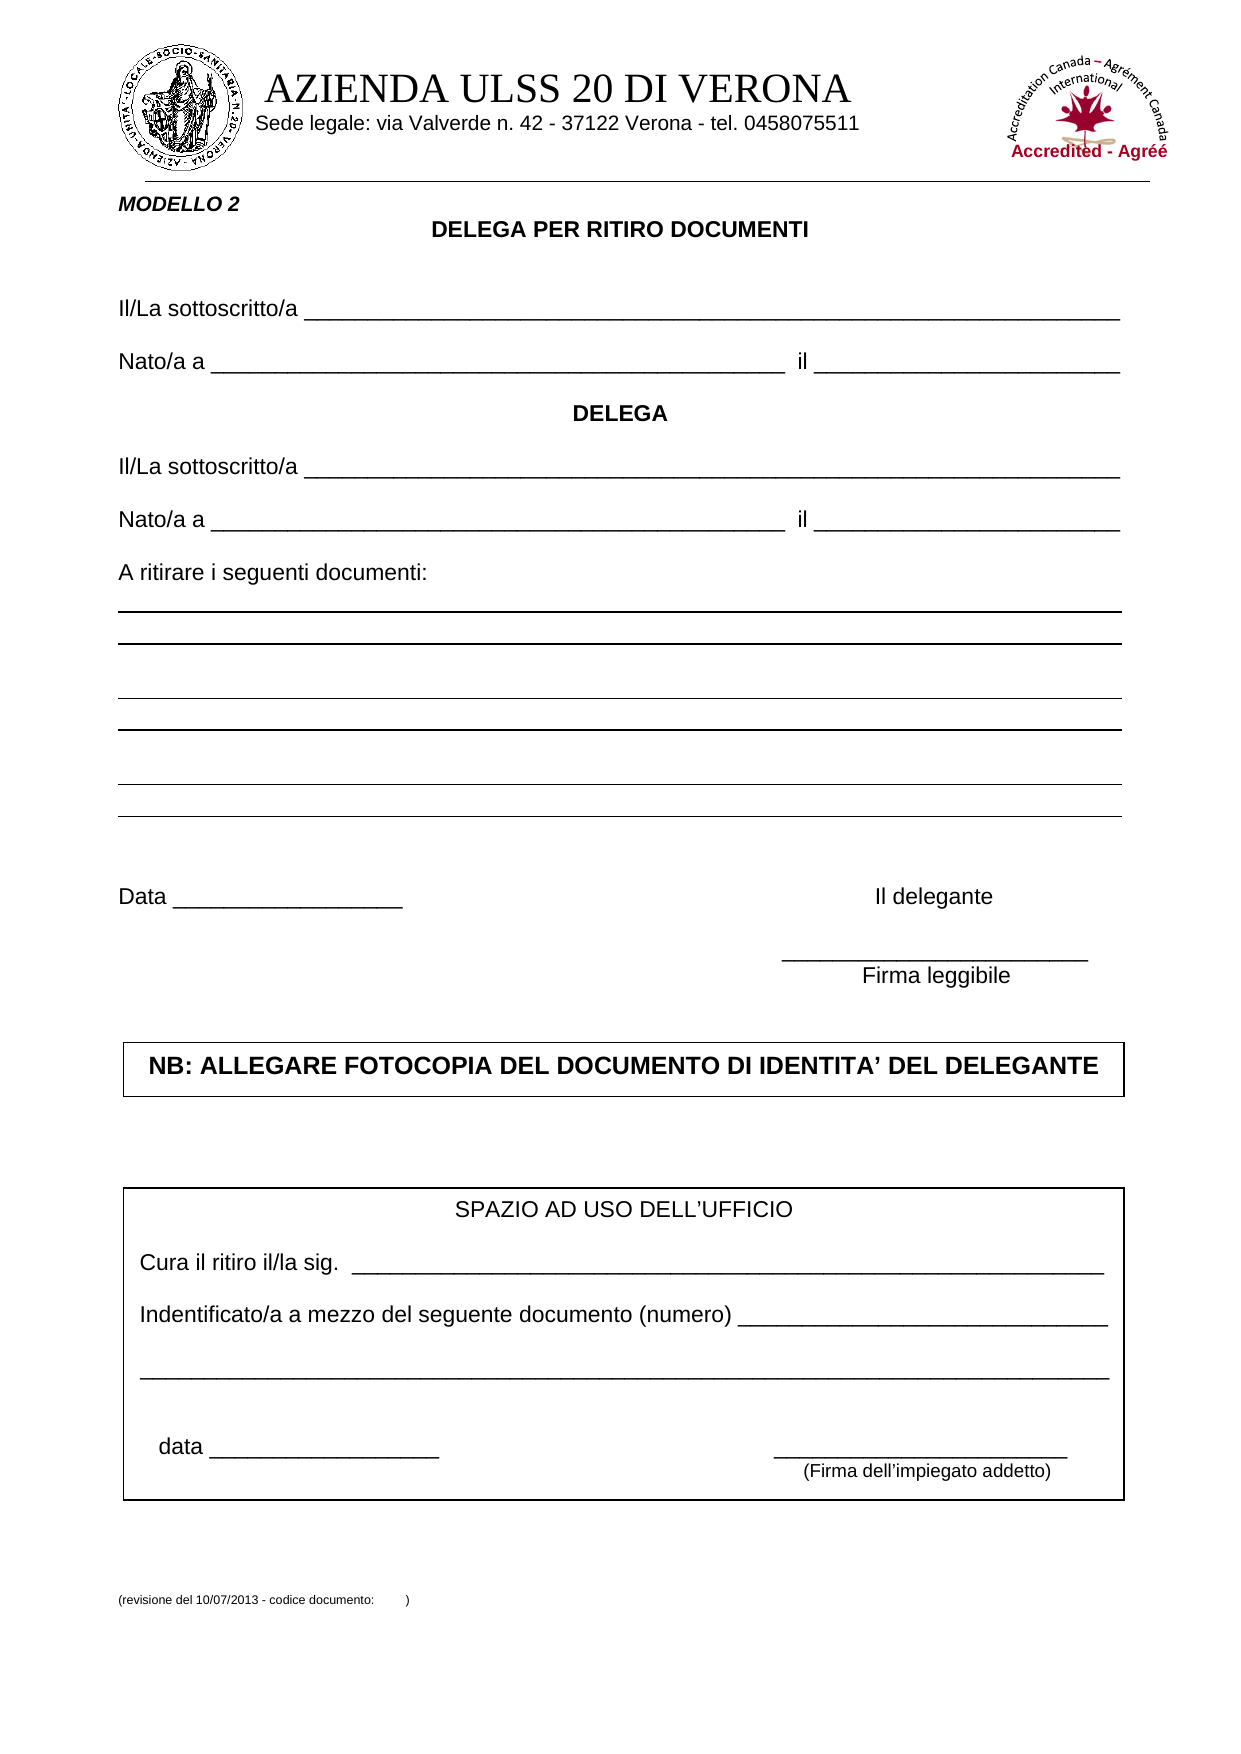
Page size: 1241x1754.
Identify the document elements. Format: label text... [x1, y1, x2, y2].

text DELEGA [118, 400, 1122, 427]
text Nato/a a _____________________________________________ il ________________________ [118, 506, 1122, 532]
text (Firma dell’impiegato addetto) [729, 1459, 1108, 1481]
text Cura il ritiro il/la sig. ___________________________________________________________ [139, 1249, 1108, 1275]
text data __________________ _______________________ [139, 1433, 1108, 1459]
text Nato/a a _____________________________________________ il ________________________ [118, 348, 1122, 374]
text Firma leggibile [856, 962, 1122, 988]
text (revisione del 10/07/2013 - codice documento: ) [118, 1592, 1122, 1607]
text ________________________ [118, 936, 1122, 962]
text DELEGA PER RITIRO DOCUMENTI [118, 216, 1122, 242]
text Data __________________ Il delegante [118, 883, 1122, 909]
text A ritirare i seguenti documenti: [118, 558, 1122, 585]
text MODELLO 2 [118, 192, 1122, 216]
text ____________________________________________________________________________ [139, 1354, 1108, 1381]
text SPAZIO AD USO DELL’UFFICIO [139, 1196, 1108, 1222]
text NB: ALLEGARE FOTOCOPIA DEL DOCUMENTO DI IDENTITA’ DEL DELEGANTE [139, 1051, 1108, 1080]
text Il/La sottoscritto/a ________________________________________________________________ [118, 453, 1122, 479]
text Il/La sottoscritto/a ________________________________________________________________ [118, 295, 1122, 321]
text Indentificato/a a mezzo del seguente documento (numero) _____________________________ [139, 1301, 1108, 1328]
